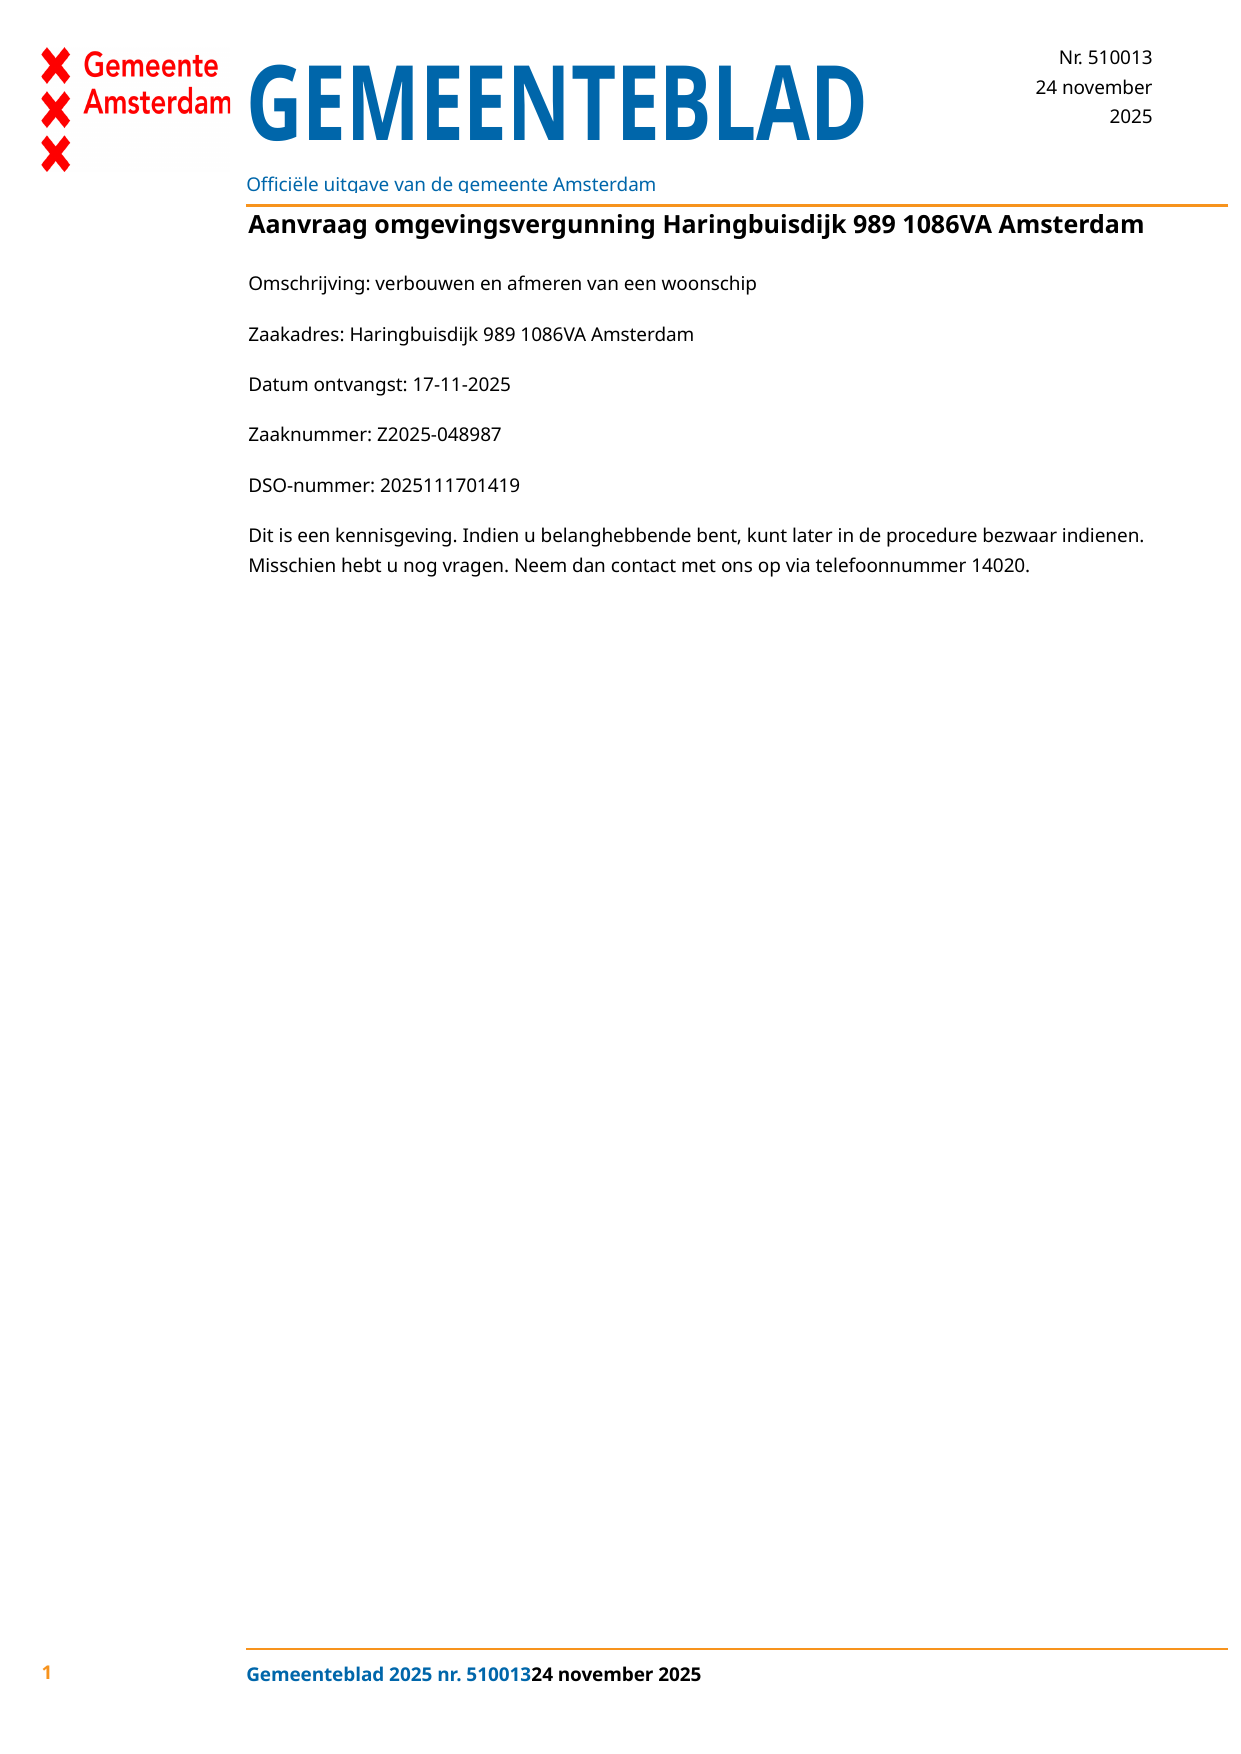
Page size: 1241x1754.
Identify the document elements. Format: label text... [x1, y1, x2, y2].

text Aanvraag omgevingsvergunning Haringbuisdijk 989 1086VA Amsterdam [248, 207, 1152, 241]
text DSO-nummer: 2025111701419 [248, 472, 1152, 498]
picture [41, 47, 231, 172]
text Zaaknummer: Z2025-048987 [248, 422, 1152, 447]
text Omschrijving: verbouwen en afmeren van een woonschip [248, 270, 1152, 296]
text Datum ontvangst: 17-11-2025 [248, 371, 1152, 397]
text Zaakadres: Haringbuisdijk 989 1086VA Amsterdam [248, 321, 1152, 346]
text Dit is een kennisgeving. Indien u belanghebbende bent, kunt later in de procedure bezwaar indienen. Misschien hebt u nog vragen. Neem dan contact met ons op via telefoonnummer 14020. [248, 522, 1152, 578]
